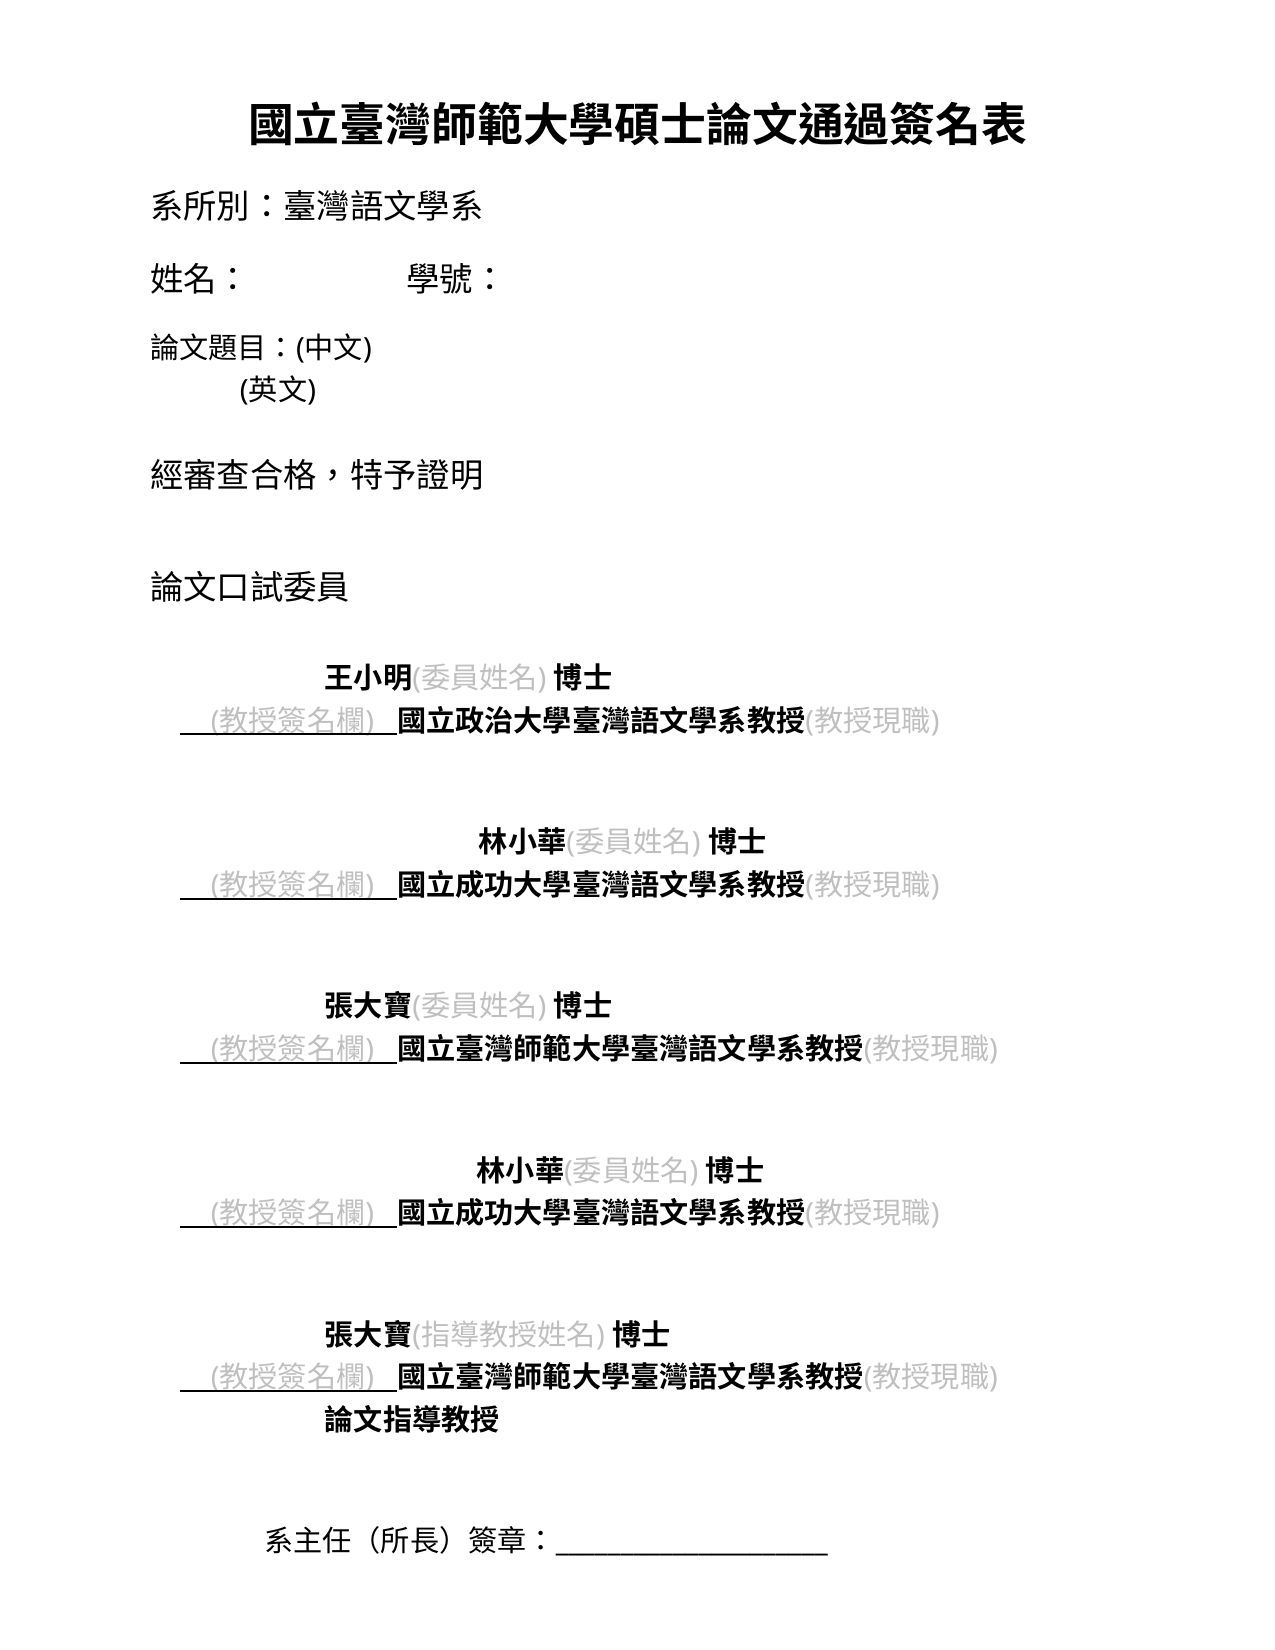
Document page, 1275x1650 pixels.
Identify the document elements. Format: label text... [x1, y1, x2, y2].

text (英文) [150, 367, 1125, 409]
text 張大寶(指導教授姓名) 博士 [150, 1311, 1125, 1354]
text (教授簽名欄) 國立臺灣師範大學臺灣語文學系教授(教授現職) [150, 1025, 1125, 1068]
text (教授簽名欄) 國立政治大學臺灣語文學系教授(教授現職) [150, 697, 1125, 739]
text (教授簽名欄) 國立臺灣師範大學臺灣語文學系教授(教授現職) [150, 1354, 1125, 1396]
text 論文題目：(中文) [150, 324, 1125, 367]
text 論文口試委員 [150, 561, 1125, 609]
text 系主任（所長）簽章：_____________________ [150, 1518, 1119, 1560]
text (教授簽名欄) 國立成功大學臺灣語文學系教授(教授現職) [150, 1189, 1125, 1232]
text 林小華(委員姓名) 博士 [150, 819, 1125, 861]
text (教授簽名欄) 國立成功大學臺灣語文學系教授(教授現職) [150, 861, 1125, 904]
text 張大寶(委員姓名) 博士 [150, 983, 1125, 1025]
text 林小華(委員姓名) 博士 [150, 1147, 1125, 1189]
text 系所別：臺灣語文學系 [150, 180, 1125, 228]
subtitle 國立臺灣師範大學碩士論文通過簽名表 [150, 89, 1125, 155]
text 經審查合格，特予證明 [150, 449, 1125, 497]
text 王小明(委員姓名) 博士 [150, 655, 1125, 697]
text 姓名： 學號： [150, 252, 1125, 301]
text 論文指導教授 [150, 1396, 1125, 1438]
